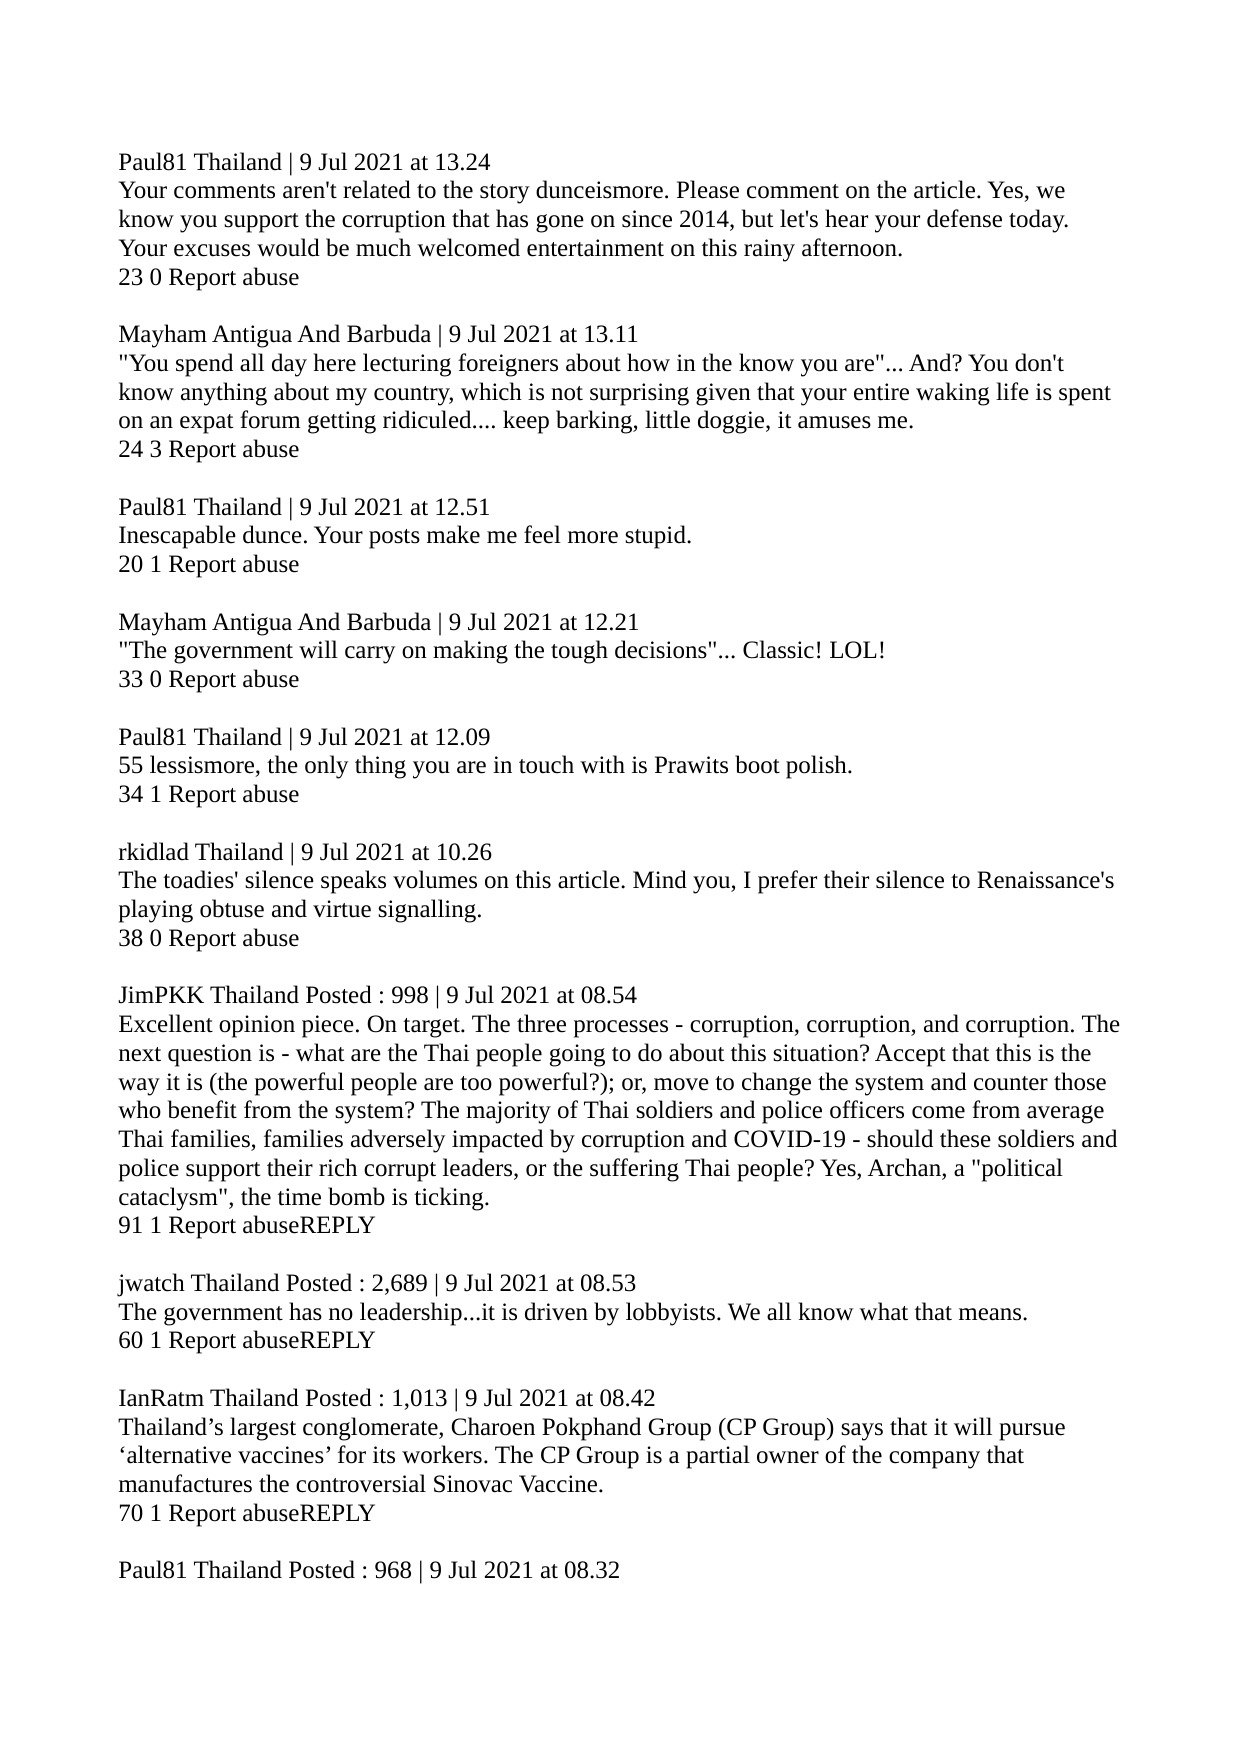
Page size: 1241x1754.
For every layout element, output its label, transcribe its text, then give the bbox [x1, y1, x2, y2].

text Mayham Antigua And Barbuda | 9 Jul 2021 at 12.21 [118, 607, 1122, 636]
text Inescapable dunce. Your posts make me feel more stupid. [118, 521, 1122, 549]
text 24 3 Report abuse [118, 434, 1122, 463]
text Thailand’s largest conglomerate, Charoen Pokphand Group (CP Group) says that it will pursue ‘alternative vaccines’ for its workers. The CP Group is a partial owner of the company that manufactures the controversial Sinovac Vaccine. [118, 1412, 1122, 1498]
text IanRatm Thailand Posted : 1,013 | 9 Jul 2021 at 08.42 [118, 1383, 1122, 1412]
text 33 0 Report abuse [118, 664, 1122, 693]
text Excellent opinion piece. On target. The three processes - corruption, corruption, and corruption. The next question is - what are the Thai people going to do about this situation? Accept that this is the way it is (the powerful people are too powerful?); or, move to change the system and counter those who benefit from the system? The majority of Thai soldiers and police officers come from average Thai families, families adversely impacted by corruption and COVID-19 - should these soldiers and police support their rich corrupt leaders, or the suffering Thai people? Yes, Archan, a "political cataclysm", the time bomb is ticking. [118, 1009, 1122, 1211]
text Paul81 Thailand | 9 Jul 2021 at 13.24 [118, 147, 1122, 176]
text 70 1 Report abuseREPLY [118, 1498, 1122, 1527]
text Your comments aren't related to the story dunceismore. Please comment on the article. Yes, we know you support the corruption that has gone on since 2014, but let's hear your defense today. Your excuses would be much welcomed entertainment on this rainy afternoon. [118, 176, 1122, 262]
text Mayham Antigua And Barbuda | 9 Jul 2021 at 13.11 [118, 319, 1122, 348]
text 60 1 Report abuseREPLY [118, 1326, 1122, 1354]
text 20 1 Report abuse [118, 549, 1122, 578]
text 23 0 Report abuse [118, 262, 1122, 291]
text Paul81 Thailand Posted : 968 | 9 Jul 2021 at 08.32 [118, 1556, 1122, 1584]
text The toadies' silence speaks volumes on this article. Mind you, I prefer their silence to Renaissance's playing obtuse and virtue signalling. [118, 866, 1122, 923]
text JimPKK Thailand Posted : 998 | 9 Jul 2021 at 08.54 [118, 981, 1122, 1009]
text 55 lessismore, the only thing you are in touch with is Prawits boot polish. [118, 751, 1122, 779]
text jwatch Thailand Posted : 2,689 | 9 Jul 2021 at 08.53 [118, 1268, 1122, 1297]
text 38 0 Report abuse [118, 923, 1122, 952]
text 34 1 Report abuse [118, 779, 1122, 808]
text rkidlad Thailand | 9 Jul 2021 at 10.26 [118, 837, 1122, 866]
text Paul81 Thailand | 9 Jul 2021 at 12.09 [118, 722, 1122, 751]
text "You spend all day here lecturing foreigners about how in the know you are"... And? You don't know anything about my country, which is not surprising given that your entire waking life is spent on an expat forum getting ridiculed.... keep barking, little doggie, it amuses me. [118, 348, 1122, 434]
text 91 1 Report abuseREPLY [118, 1211, 1122, 1239]
text "The government will carry on making the tough decisions"... Classic! LOL! [118, 636, 1122, 664]
text Paul81 Thailand | 9 Jul 2021 at 12.51 [118, 492, 1122, 521]
text The government has no leadership...it is driven by lobbyists. We all know what that means. [118, 1297, 1122, 1326]
